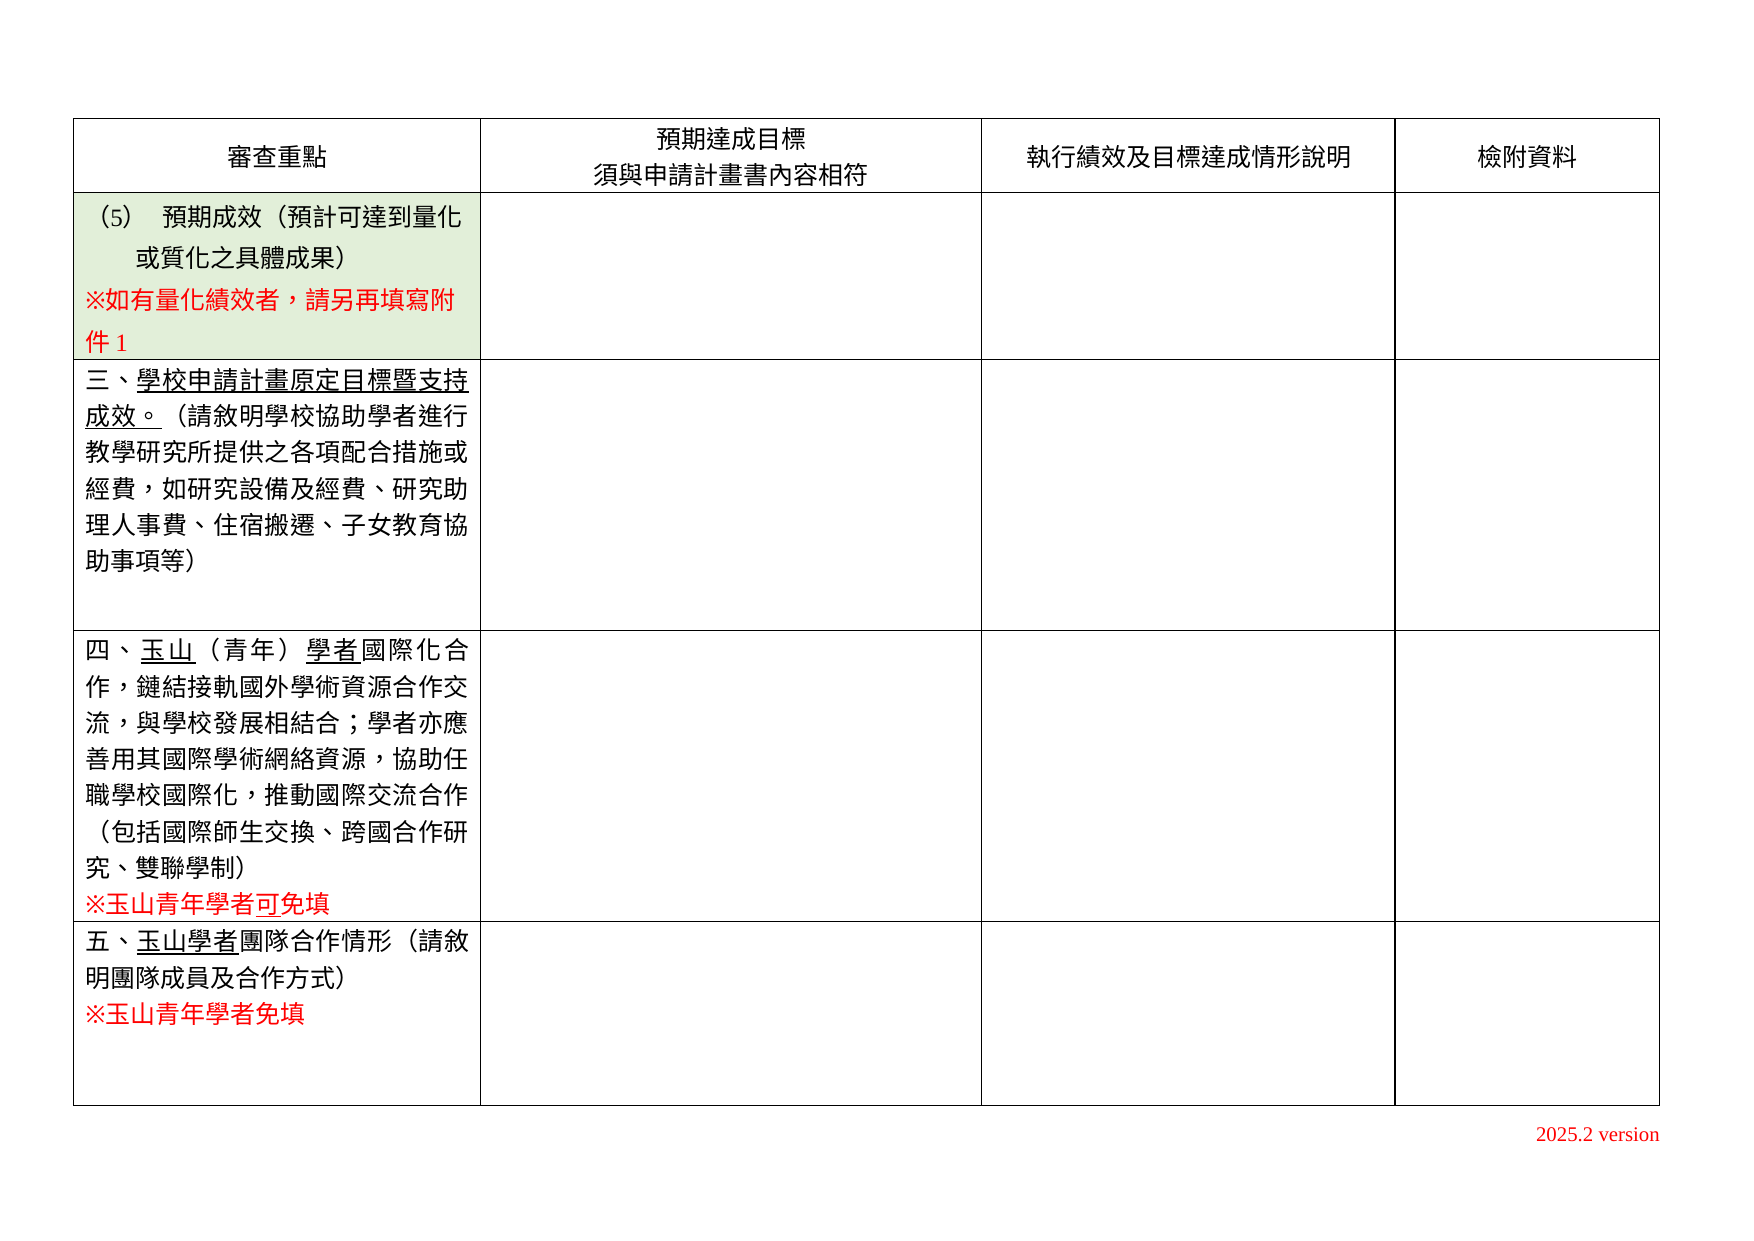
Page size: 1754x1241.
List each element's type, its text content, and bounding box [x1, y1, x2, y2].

table_header 預期達成目標 須與申請計畫書內容相符 [481, 119, 981, 192]
table_cell [481, 360, 981, 630]
table_cell [982, 631, 1394, 921]
table_cell 四、玉山（青年）學者國際化合作，鏈結接軌國外學術資源合作交流，與學校發展相結合；學者亦應善用其國際學術網絡資源，協助任職學校國際化，推動國際交流合作（包括國際師生交換、跨國合作研究、雙聯學制） ※玉山青年學者可免填 [74, 631, 480, 921]
table_cell 三、學校申請計畫原定目標暨支持成效。（請敘明學校協助學者進行教學研究所提供之各項配合措施或經費，如研究設備及經費、研究助理人事費、住宿搬遷、子女教育協助事項等） [74, 360, 480, 630]
table_cell ※112年起核定學者請填寫本欄，，如非該年度請自行刪除本欄 二、玉山（青年）學者未來學術工作與校務發展（包括高等教育深耕計畫）之連結及預期效益： 學者學術工作規劃及目標。 學者學術工作內容及其與學校校務發展（包括高等教育深耕計畫）關聯性。 學術工作之具體作法。請包括專題研究計畫期中進度報告。 學者專案任務(4項至少擇2項），並提出具體執行內容及作法。 1.學術研究：增進學術研究量能並有益於校務發展。 2.教學創新：教學實務創新與精進，強化人才培育並提升教師教學品質。 3.國際合作：促進國際交流及鏈結，提升臺灣國際影響力與知名度。 4.產學合作：協助學校與國內、外企業產學合作，培育高階人才並深化社會影響力。 預期成效（預計可達到量化或質化之具體成果） ※如有量化績效者，請另再填寫附件1 [74, 193, 480, 359]
table_cell [982, 360, 1394, 630]
table_header 檢附資料 [1396, 119, 1659, 192]
table_header 審查重點 [74, 119, 480, 192]
table_cell [1396, 360, 1659, 630]
table_cell [982, 922, 1394, 1105]
table_cell [1396, 922, 1659, 1105]
table_cell [481, 193, 981, 359]
table_cell [1396, 193, 1659, 359]
table_cell [982, 193, 1394, 359]
table_cell [481, 922, 981, 1105]
table_header 執行績效及目標達成情形說明 [982, 119, 1394, 192]
table_cell 五、玉山學者團隊合作情形（請敘明團隊成員及合作方式） ※玉山青年學者免填 [74, 922, 480, 1105]
table_cell [481, 631, 981, 921]
table_cell [1396, 631, 1659, 921]
